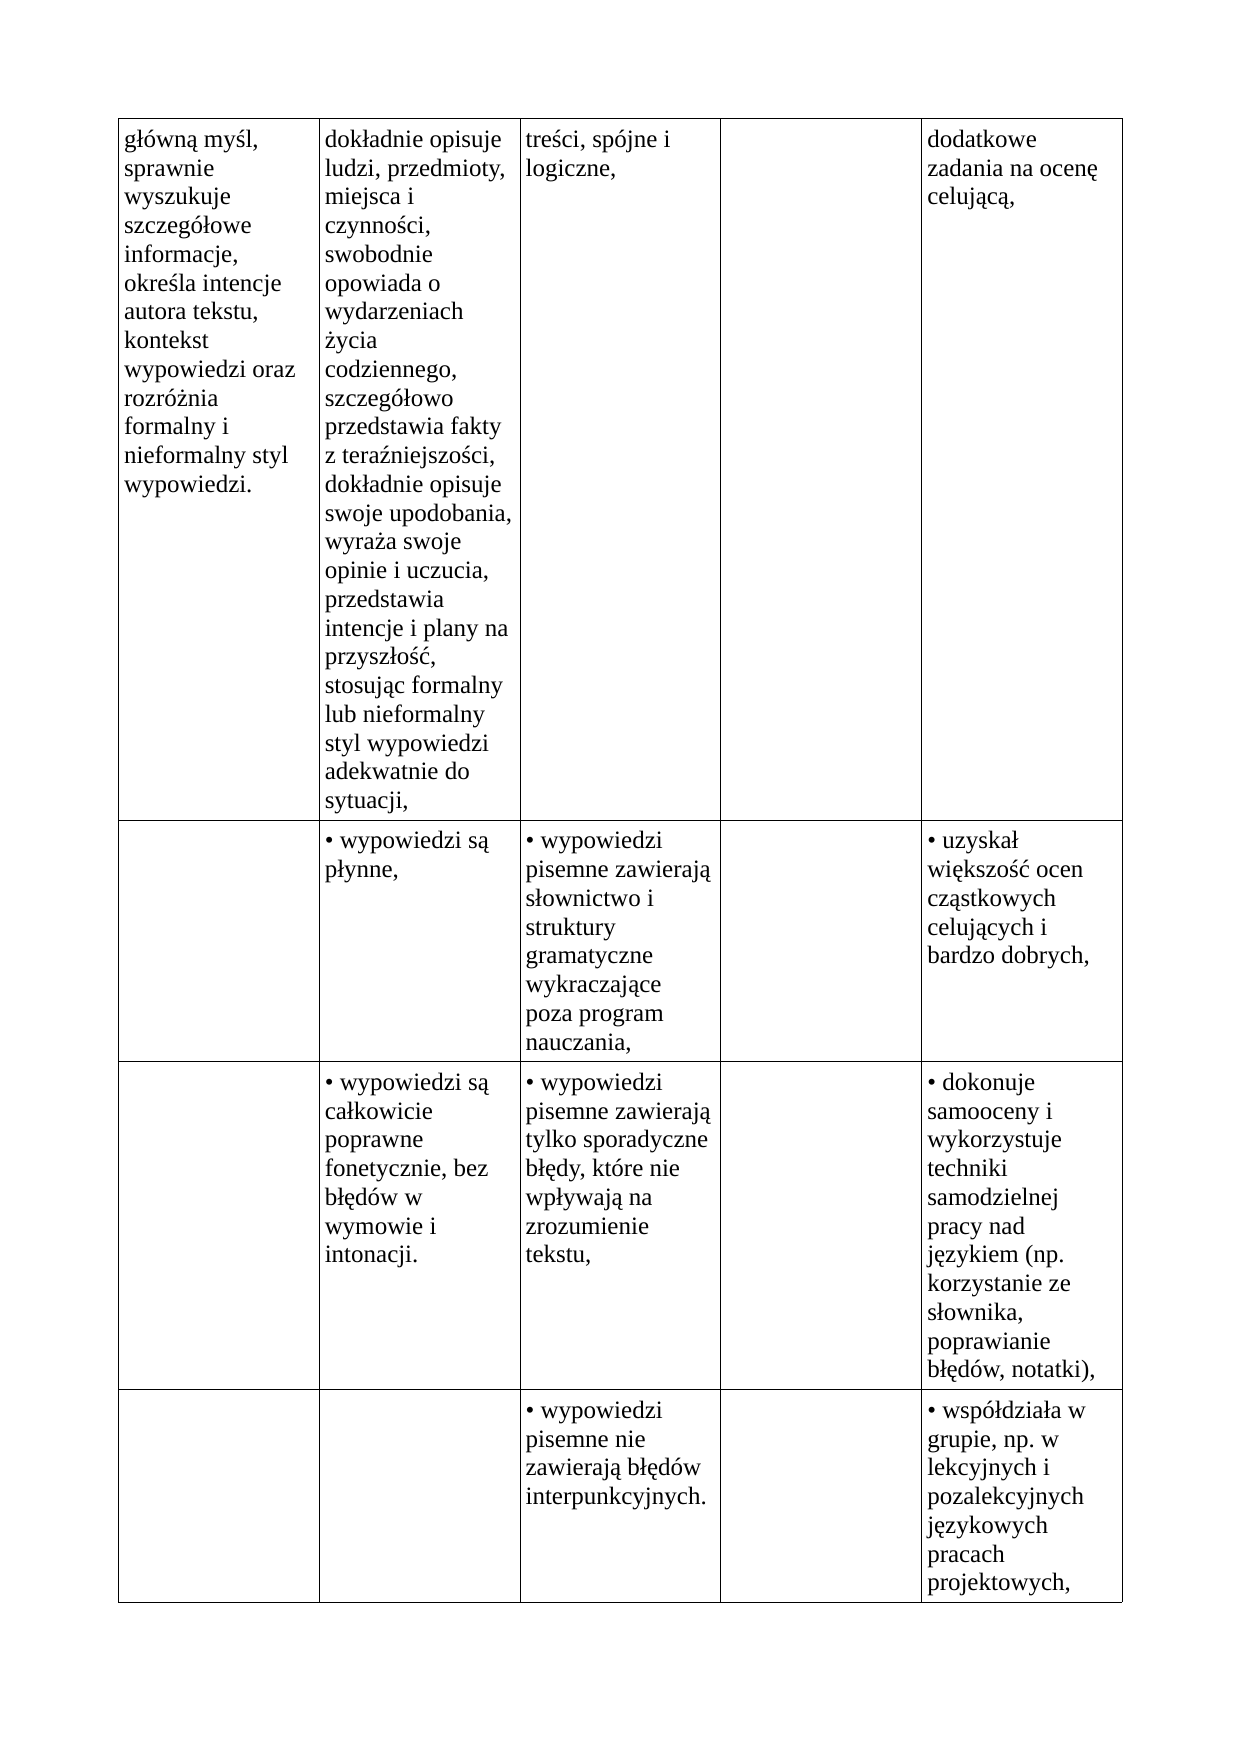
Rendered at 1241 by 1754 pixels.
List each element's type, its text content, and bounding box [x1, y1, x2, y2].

table_cell • wypowiedzi pisemne zawierają tylko sporadyczne błędy, które nie wpływają na zrozumienie tekstu, [521, 1062, 720, 1389]
table_cell [119, 821, 319, 1061]
table_cell • dokonuje samooceny i wykorzystuje techniki samodzielnej pracy nad językiem (np. korzystanie ze słownika, poprawianie błędów, notatki), [922, 1062, 1122, 1389]
table_cell • wypowiedzi są całkowicie poprawne fonetycznie, bez błędów w wymowie i intonacji. [320, 1062, 520, 1389]
table_cell • wypowiedzi są płynne, [320, 821, 520, 1061]
table_cell • wypowiedzi pisemne nie zawierają błędów interpunkcyjnych. [521, 1390, 720, 1602]
table_cell [119, 1062, 319, 1389]
table_cell [721, 1390, 921, 1602]
table_cell • współdziała w grupie, np. w lekcyjnych i pozalekcyjnych językowych pracach projektowych, [922, 1390, 1122, 1602]
table_cell • wypowiedzi pisemne zawierają słownictwo i struktury gramatyczne wykraczające poza program nauczania, [521, 821, 720, 1061]
table_cell [721, 1062, 921, 1389]
table_cell [320, 1390, 520, 1602]
table_cell treści, spójne i logiczne, [521, 119, 720, 820]
table_cell • uzyskał większość ocen cząstkowych celujących i bardzo dobrych, [922, 821, 1122, 1061]
table_cell główną myśl, sprawnie wyszukuje szczegółowe informacje, określa intencje autora tekstu, kontekst wypowiedzi oraz rozróżnia formalny i nieformalny styl wypowiedzi. [119, 119, 319, 820]
table_cell [721, 821, 921, 1061]
table_cell dokładnie opisuje ludzi, przedmioty, miejsca i czynności, swobodnie opowiada o wydarzeniach życia codziennego, szczegółowo przedstawia fakty z teraźniejszości, dokładnie opisuje swoje upodobania, wyraża swoje opinie i uczucia, przedstawia intencje i plany na przyszłość, stosując formalny lub nieformalny styl wypowiedzi adekwatnie do sytuacji, [320, 119, 520, 820]
table_cell [119, 1390, 319, 1602]
table_cell [721, 119, 921, 820]
table_cell dodatkowe zadania na ocenę celującą, [922, 119, 1122, 820]
